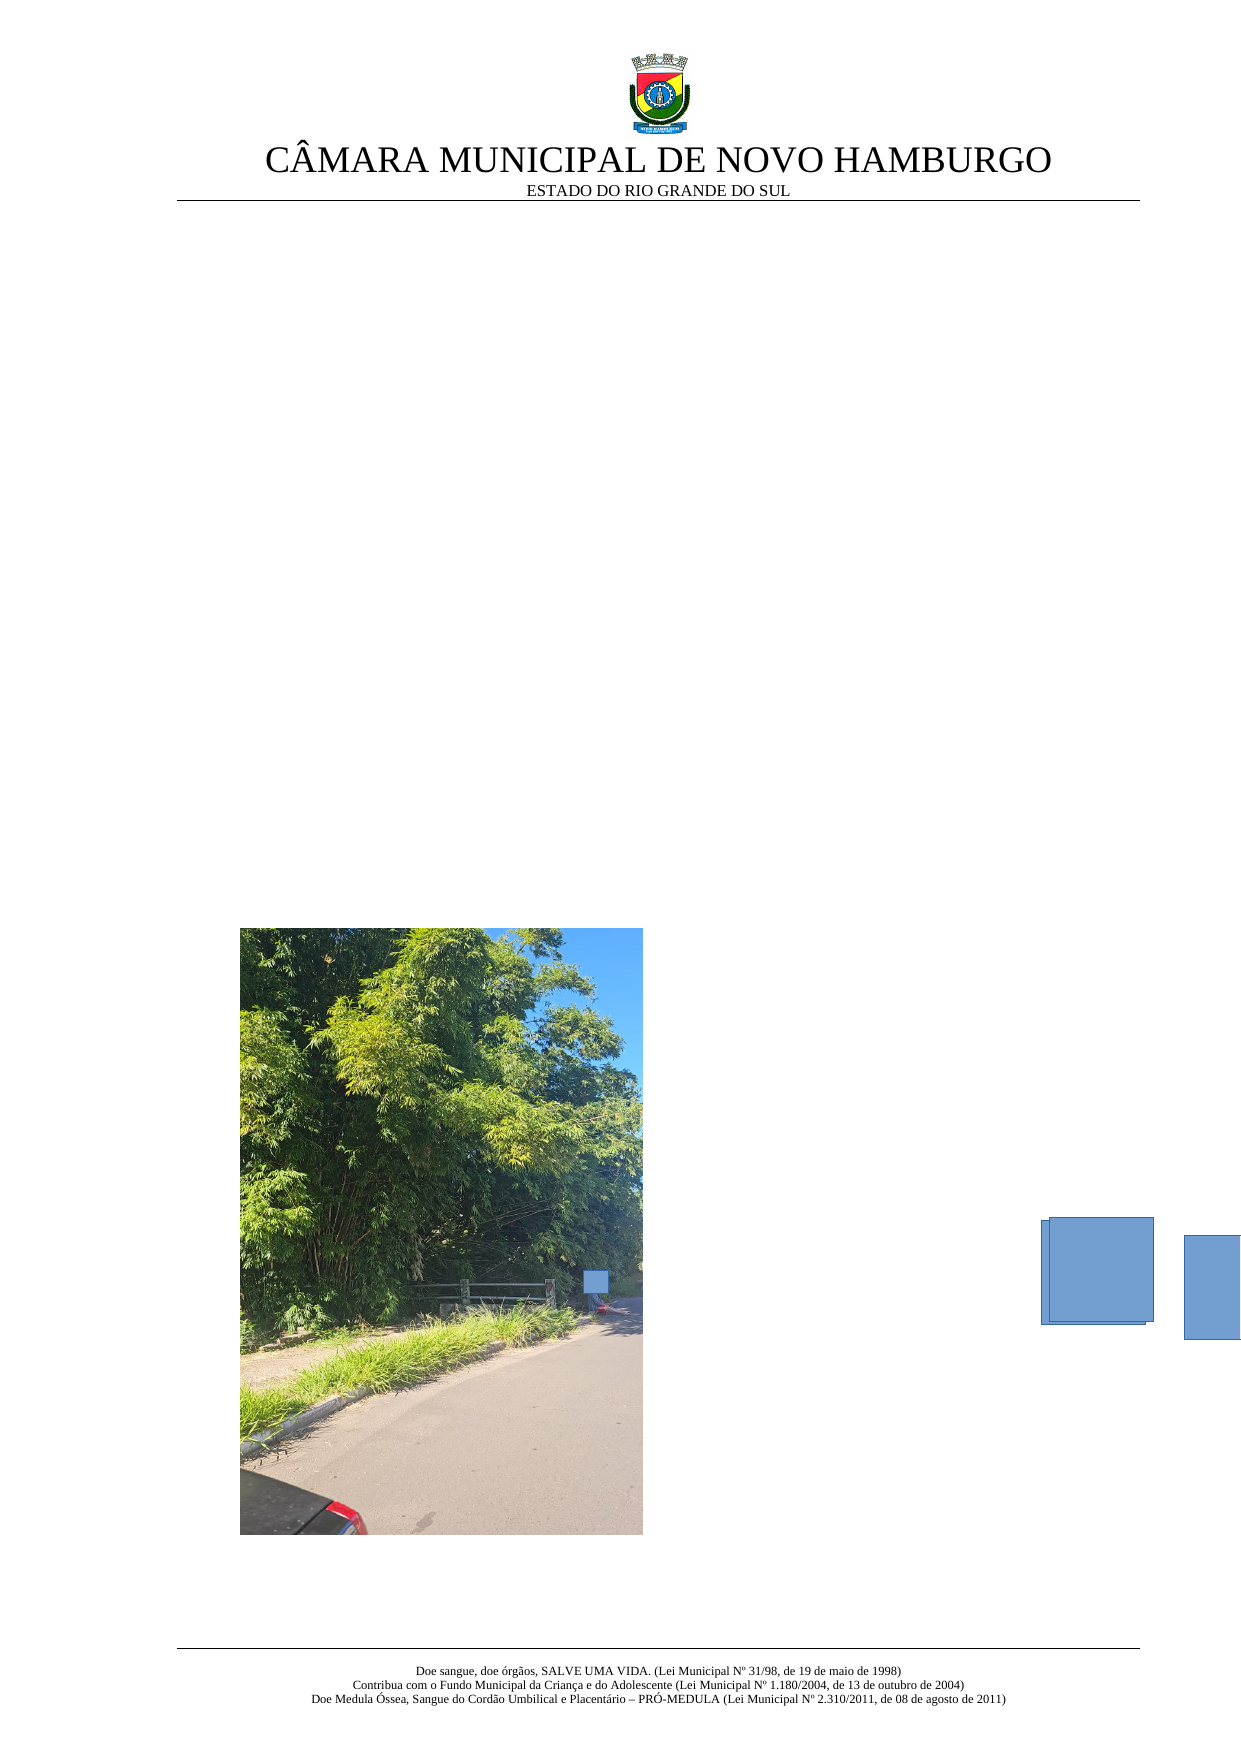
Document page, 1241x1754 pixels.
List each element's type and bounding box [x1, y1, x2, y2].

picture [624, 47, 693, 138]
picture [240, 928, 643, 1535]
